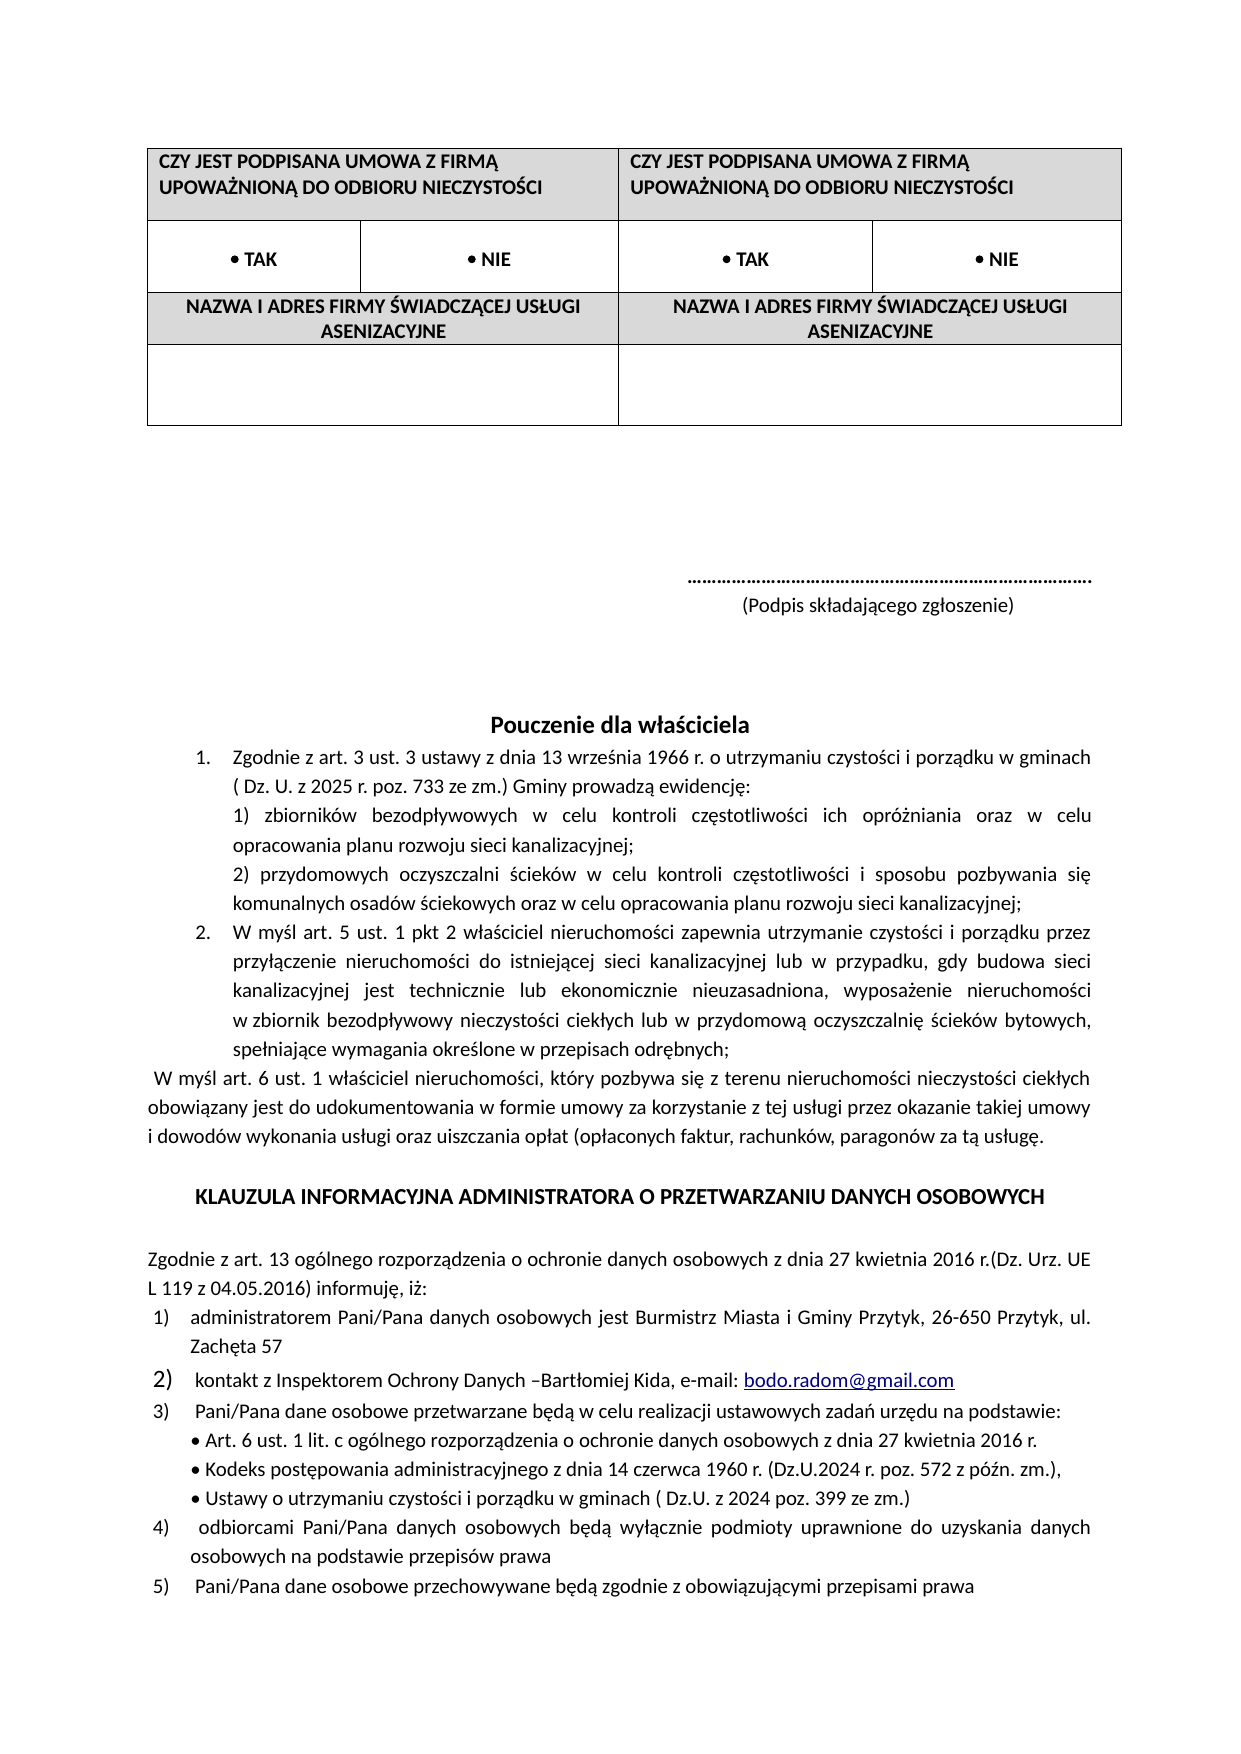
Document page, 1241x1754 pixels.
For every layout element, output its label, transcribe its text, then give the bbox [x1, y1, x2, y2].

list W myśl art. 5 ust. 1 pkt 2 właściciel nieruchomości zapewnia utrzymanie czystości i porządku przez przyłączenie nieruchomości do istniejącej sieci kanalizacyjnej lub w przypadku, gdy budowa sieci kanalizacyjnej jest technicznie lub ekonomicznie nieuzasadniona, wyposażenie nieruchomości w zbiornik bezodpływowy nieczystości ciekłych lub w przydomową oczyszczalnię ścieków bytowych, spełniające wymagania określone w przepisach odrębnych; [195, 919, 1093, 1061]
list • Art. 6 ust. 1 lit. c ogólnego rozporządzenia o ochronie danych osobowych z dnia 27 kwietnia 2016 r. [190, 1427, 1093, 1452]
list odbiorcami Pani/Pana danych osobowych będą wyłącznie podmioty uprawnione do uzyskania danych osobowych na podstawie przepisów prawa [153, 1514, 1093, 1569]
table_cell  NIE [361, 221, 618, 292]
text Zgodnie z art. 13 ogólnego rozporządzenia o ochronie danych osobowych z dnia 27 kwietnia 2016 r.(Dz. Urz. UE L 119 z 04.05.2016) informuję, iż: [148, 1246, 1093, 1301]
table_cell  TAK [619, 221, 872, 292]
table_cell [619, 345, 1121, 425]
text (Podpis składającego zgłoszenie) [148, 593, 1093, 618]
list • Ustawy o utrzymaniu czystości i porządku w gminach ( Dz.U. z 2024 poz. 399 ze zm.) [190, 1485, 1093, 1511]
list Pani/Pana dane osobowe przetwarzane będą w celu realizacji ustawowych zadań urzędu na podstawie: [153, 1398, 1093, 1423]
table_cell CZY JEST PODPISANA UMOWA Z FIRMĄ UPOWAŻNIONĄ DO ODBIORU NIECZYSTOŚCI [148, 149, 618, 220]
table_cell  TAK [148, 221, 360, 292]
text ………………………………………………………………………. [148, 563, 1093, 589]
list 1) zbiorników bezodpływowych w celu kontroli częstotliwości ich opróżniania oraz w celu opracowania planu rozwoju sieci kanalizacyjnej; [233, 803, 1093, 857]
table_cell CZY JEST PODPISANA UMOWA Z FIRMĄ UPOWAŻNIONĄ DO ODBIORU NIECZYSTOŚCI [619, 149, 1121, 220]
text Pouczenie dla właściciela [148, 709, 1093, 740]
list administratorem Pani/Pana danych osobowych jest Burmistrz Miasta i Gminy Przytyk, 26-650 Przytyk, ul. Zachęta 57 [153, 1304, 1093, 1359]
text KLAUZULA INFORMACYJNA ADMINISTRATORA O PRZETWARZANIU DANYCH OSOBOWYCH [148, 1182, 1093, 1210]
list Zgodnie z art. 3 ust. 3 ustawy z dnia 13 września 1966 r. o utrzymaniu czystości i porządku w gminach ( Dz. U. z 2025 r. poz. 733 ze zm.) Gminy prowadzą ewidencję: [195, 744, 1093, 799]
list Pani/Pana dane osobowe przechowywane będą zgodnie z obowiązującymi przepisami prawa [153, 1573, 1093, 1598]
table_cell NAZWA I ADRES FIRMY ŚWIADCZĄCEJ USŁUGI ASENIZACYJNE [148, 293, 618, 344]
text W myśl art. 6 ust. 1 właściciel nieruchomości, który pozbywa się z terenu nieruchomości nieczystości ciekłych obowiązany jest do udokumentowania w formie umowy za korzystanie z tej usługi przez okazanie takiej umowy i dowodów wykonania usługi oraz uiszczania opłat (opłaconych faktur, rachunków, paragonów za tą usługę. [148, 1065, 1093, 1149]
table_cell [148, 345, 618, 425]
table_cell  NIE [873, 221, 1121, 292]
list kontakt z Inspektorem Ochrony Danych –Bartłomiej Kida, e-mail: bodo.radom@gmail.com [153, 1363, 1093, 1393]
list 2) przydomowych oczyszczalni ścieków w celu kontroli częstotliwości i sposobu pozbywania się komunalnych osadów ściekowych oraz w celu opracowania planu rozwoju sieci kanalizacyjnej; [233, 861, 1093, 916]
table_cell NAZWA I ADRES FIRMY ŚWIADCZĄCEJ USŁUGI ASENIZACYJNE [619, 293, 1121, 344]
list • Kodeks postępowania administracyjnego z dnia 14 czerwca 1960 r. (Dz.U.2024 r. poz. 572 z późn. zm.), [190, 1456, 1093, 1482]
